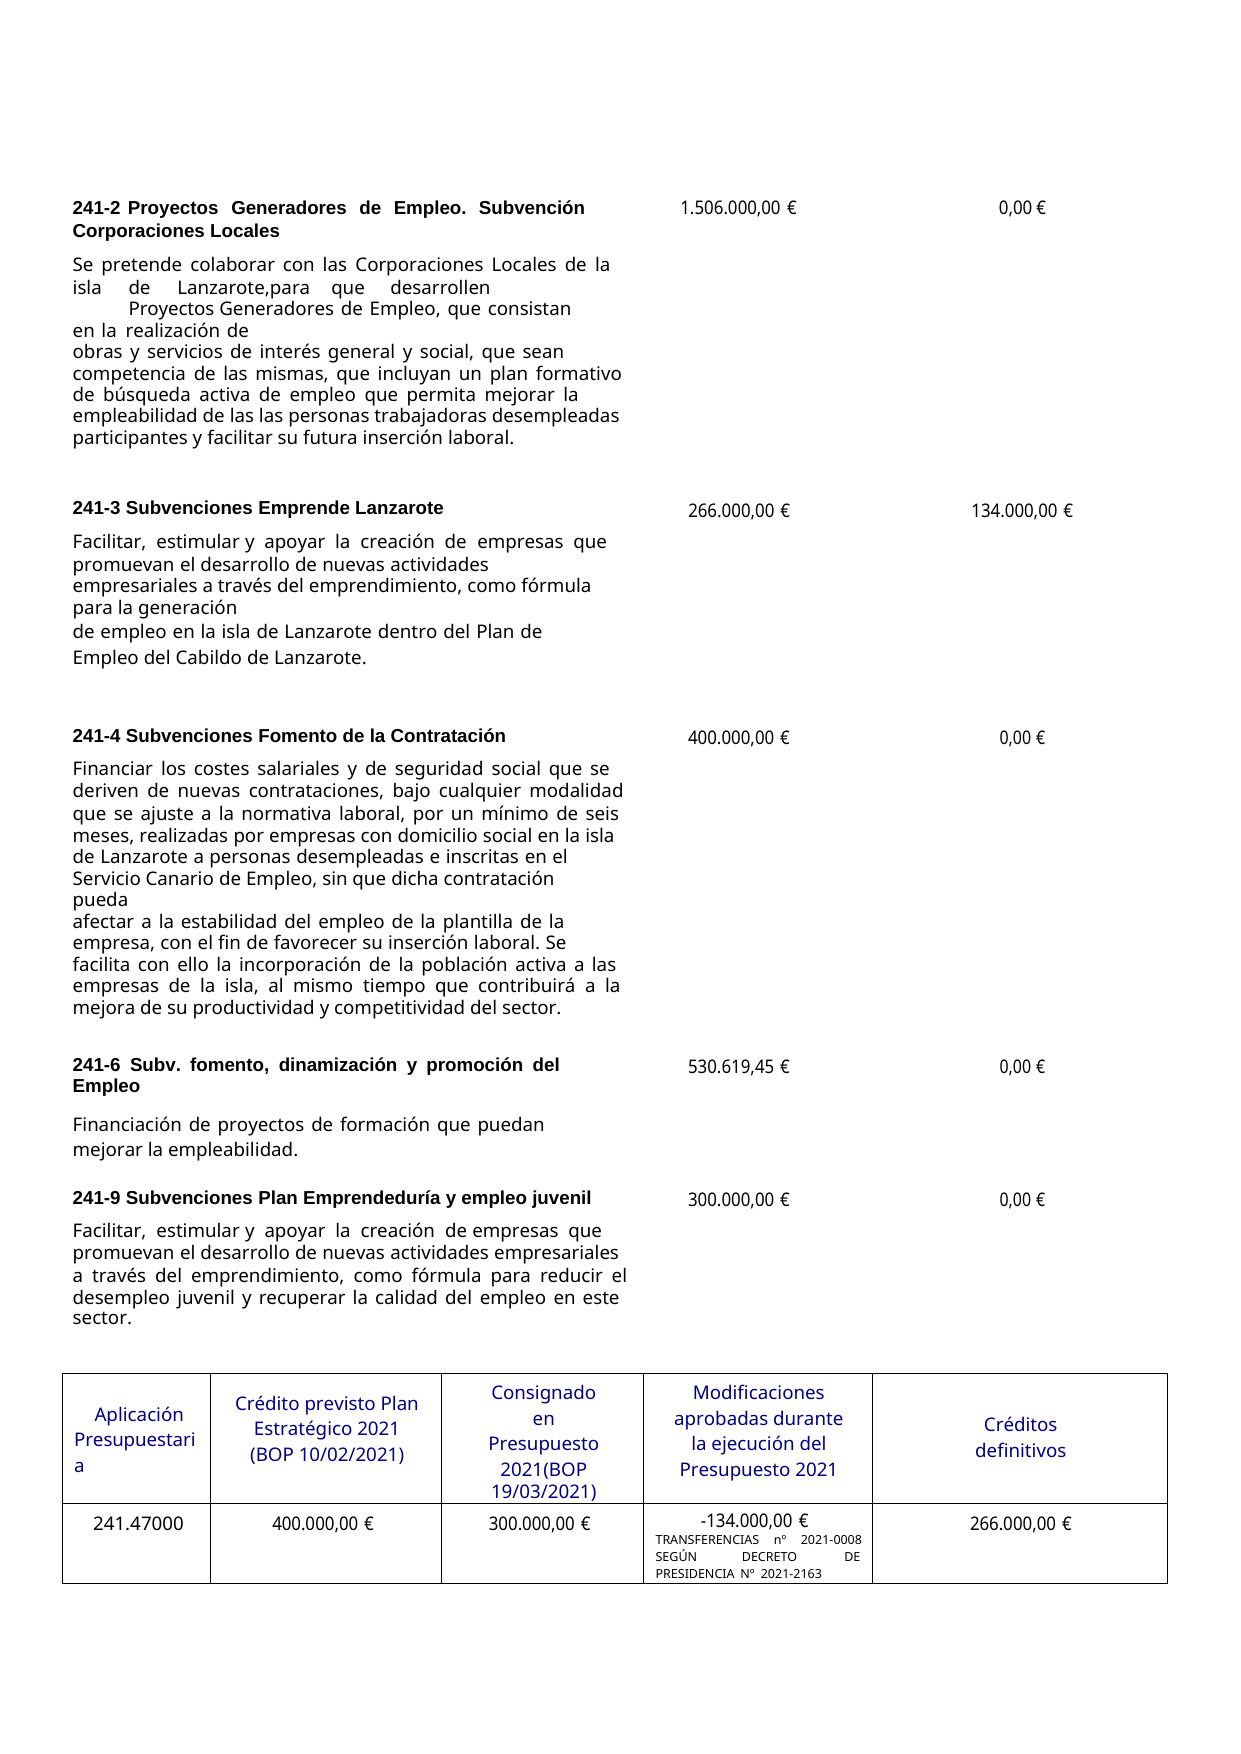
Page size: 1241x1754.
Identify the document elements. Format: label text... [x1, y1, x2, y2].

table_cell [886, 1309, 1082, 1330]
table_cell 300.000,00 € [637, 1171, 886, 1216]
table_cell mejora de su productividad y competitividad del sector. [67, 997, 637, 1036]
table_cell [886, 341, 1082, 384]
table_cell [886, 1266, 1082, 1309]
table_cell Se pretende colaborar con las Corporaciones Locales de la [67, 249, 637, 277]
table_cell de búsqueda activa de empleo que permita mejorar la empleabilidad de las las personas trabajadoras desempleadas [67, 384, 637, 427]
table_cell [637, 1216, 886, 1266]
table_cell [637, 1266, 886, 1309]
table_cell [637, 554, 886, 618]
table_cell [886, 277, 1082, 341]
table_cell [886, 526, 1082, 554]
table_cell sector. [67, 1309, 637, 1330]
table_cell facilita con ello la incorporación de la población activa a las empresas de la isla, al mismo tiempo que contribuirá a la [67, 954, 637, 997]
table_cell [886, 619, 1082, 693]
table_header Modificaciones aprobadas durante la ejecución del Presupuesto 2021 [644, 1374, 872, 1503]
table_cell 241-9 Subvenciones Plan Emprendeduría y empleo juvenil [67, 1171, 637, 1216]
table_cell [637, 277, 886, 341]
table_cell Financiar los costes salariales y de seguridad social que se deriven de nuevas contrataciones, bajo cualquier modalidad [67, 754, 637, 804]
table_cell 400.000,00 € [637, 693, 886, 753]
table_cell [886, 847, 1082, 911]
table_cell Corporaciones Locales [67, 220, 637, 248]
table_cell [637, 754, 886, 804]
table_cell 241-3 Subvenciones Emprende Lanzarote [67, 473, 637, 526]
table_cell [886, 804, 1082, 847]
table_cell [886, 384, 1082, 427]
table_cell [637, 954, 886, 997]
table_cell [886, 220, 1082, 248]
table_cell [886, 1216, 1082, 1266]
table_cell de empleo en la isla de Lanzarote dentro del Plan de Empleo del Cabildo de Lanzarote. [67, 619, 637, 693]
table_cell 241-6 Subv. fomento, dinamización y promoción del Empleo [67, 1036, 637, 1104]
table_header 0,00 € [886, 199, 1082, 220]
table_cell afectar a la estabilidad del empleo de la plantilla de la empresa, con el fin de favorecer su inserción laboral. Se [67, 911, 637, 954]
table_cell [637, 619, 886, 693]
table_cell 134.000,00 € [886, 473, 1082, 526]
table_cell [637, 249, 886, 277]
table_header Aplicación Presupuestaria [63, 1374, 210, 1503]
table_cell 266.000,00 € [637, 473, 886, 526]
table_cell [886, 249, 1082, 277]
table_cell 266.000,00 € [873, 1504, 1167, 1583]
table_cell [637, 428, 886, 473]
table_cell 241-4 Subvenciones Fomento de la Contratación [67, 693, 637, 753]
table_cell Facilitar, estimular y apoyar la creación de empresas que [67, 526, 637, 554]
table_header 241-2 Proyectos Generadores de Empleo. Subvención [67, 199, 637, 220]
table_header Créditos definitivos [873, 1374, 1167, 1503]
table_cell a través del emprendimiento, como fórmula para reducir el desempleo juvenil y recuperar la calidad del empleo en este [67, 1266, 637, 1309]
table_cell [886, 997, 1082, 1036]
table_cell 300.000,00 € [442, 1504, 643, 1583]
table_header Crédito previsto Plan Estratégico 2021 (BOP 10/02/2021) [211, 1374, 441, 1503]
table_cell [637, 997, 886, 1036]
table_cell Facilitar, estimular y apoyar la creación de empresas que promuevan el desarrollo de nuevas actividades empresariales [67, 1216, 637, 1266]
table_cell [637, 526, 886, 554]
table_cell [886, 554, 1082, 618]
table_cell 0,00 € [886, 693, 1082, 753]
table_header Consignado en Presupuesto 2021(BOP 19/03/2021) [442, 1374, 643, 1503]
table_cell [637, 384, 886, 427]
table_cell isla de Lanzarote,para que desarrollen Proyectos Generadores de Empleo, que consistan en la realización de [67, 277, 637, 341]
table_cell [637, 220, 886, 248]
table_cell [886, 1104, 1082, 1171]
table_cell [637, 847, 886, 911]
table_cell [886, 954, 1082, 997]
table_cell Financiación de proyectos de formación que puedan mejorar la empleabilidad. [67, 1104, 637, 1171]
table_cell [886, 911, 1082, 954]
table_cell [637, 911, 886, 954]
table_cell [886, 754, 1082, 804]
table_cell [886, 428, 1082, 473]
table_cell [637, 341, 886, 384]
table_cell promuevan el desarrollo de nuevas actividades empresariales a través del emprendimiento, como fórmula para la generación [67, 554, 637, 618]
table_cell -134.000,00 € TRANSFERENCIAS nº 2021-0008 SEGÚN DECRETO DE PRESIDENCIA Nº 2021-2163 [644, 1504, 872, 1583]
table_cell 400.000,00 € [211, 1504, 441, 1583]
table_cell que se ajuste a la normativa laboral, por un mínimo de seis meses, realizadas por empresas con domicilio social en la isla [67, 804, 637, 847]
table_cell de Lanzarote a personas desempleadas e inscritas en el Servicio Canario de Empleo, sin que dicha contratación pueda [67, 847, 637, 911]
table_cell obras y servicios de interés general y social, que sean competencia de las mismas, que incluyan un plan formativo [67, 341, 637, 384]
table_cell 530.619,45 € [637, 1036, 886, 1104]
table_cell 241.47000 [63, 1504, 210, 1583]
table_cell [637, 804, 886, 847]
table_cell 0,00 € [886, 1171, 1082, 1216]
table_cell 0,00 € [886, 1036, 1082, 1104]
table_cell participantes y facilitar su futura inserción laboral. [67, 428, 637, 473]
table_cell [637, 1104, 886, 1171]
table_header 1.506.000,00 € [637, 199, 886, 220]
table_cell [637, 1309, 886, 1330]
